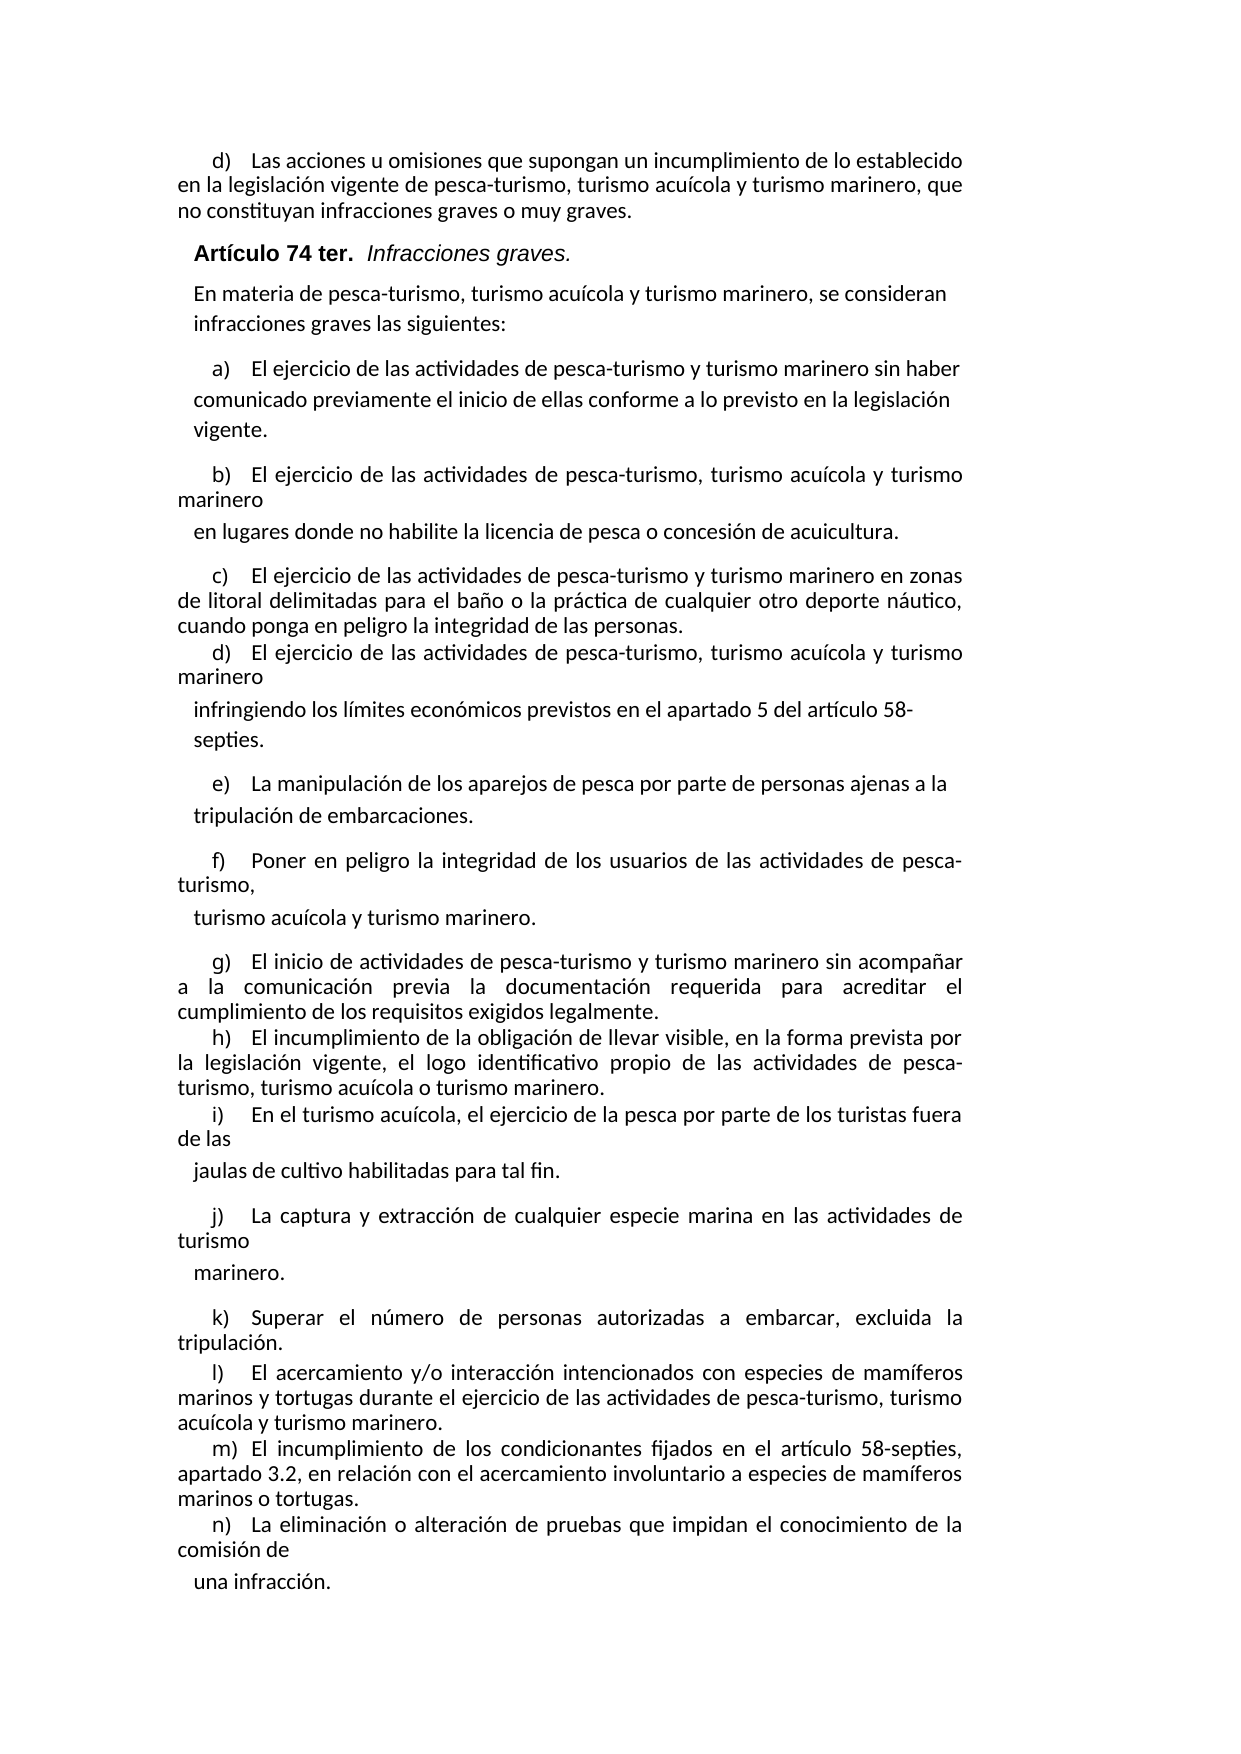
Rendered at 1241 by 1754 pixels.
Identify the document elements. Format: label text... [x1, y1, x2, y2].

list El incumplimiento de los condicionantes fijados en el artículo 58-septies, apartado 3.2, en relación con el acercamiento involuntario a especies de mamíferos marinos o tortugas. [177, 1436, 964, 1512]
list La eliminación o alteración de pruebas que impidan el conocimiento de la comisión de [177, 1512, 964, 1563]
list El incumplimiento de la obligación de llevar visible, en la forma prevista por la legislación vigente, el logo identificativo propio de las actividades de pesca-turismo, turismo acuícola o turismo marinero. [177, 1025, 964, 1102]
text jaulas de cultivo habilitadas para tal fin. [193, 1157, 964, 1185]
list La manipulación de los aparejos de pesca por parte de personas ajenas a la [177, 771, 964, 797]
text comunicado previamente el inicio de ellas conforme a lo previsto en la legislación vigente. [193, 385, 964, 443]
text infringiendo los límites económicos previstos en el apartado 5 del artículo 58-septies. [193, 695, 964, 753]
list La captura y extracción de cualquier especie marina en las actividades de turismo [177, 1203, 964, 1254]
list En el turismo acuícola, el ejercicio de la pesca por parte de los turistas fuera de las [177, 1102, 964, 1152]
list Poner en peligro la integridad de los usuarios de las actividades de pesca-turismo, [177, 848, 964, 898]
list Las acciones u omisiones que supongan un incumplimiento de lo establecido en la legislación vigente de pesca-turismo, turismo acuícola y turismo marinero, que no constituyan infracciones graves o muy graves. [177, 148, 964, 224]
list Superar el número de personas autorizadas a embarcar, excluida la tripulación. [177, 1305, 964, 1356]
text una infracción. [193, 1567, 964, 1595]
text marinero. [193, 1258, 964, 1286]
list El ejercicio de las actividades de pesca-turismo, turismo acuícola y turismo marinero [177, 462, 964, 513]
text Artículo 74 ter. Infracciones graves. [193, 240, 964, 267]
text tripulación de embarcaciones. [193, 801, 964, 829]
text turismo acuícola y turismo marinero. [193, 903, 964, 931]
list El ejercicio de las actividades de pesca-turismo y turismo marinero sin haber [177, 356, 964, 381]
text en lugares donde no habilite la licencia de pesca o concesión de acuicultura. [193, 517, 964, 545]
list El ejercicio de las actividades de pesca-turismo y turismo marinero en zonas de litoral delimitadas para el baño o la práctica de cualquier otro deporte náutico, cuando ponga en peligro la integridad de las personas. [177, 563, 964, 640]
text En materia de pesca-turismo, turismo acuícola y turismo marinero, se consideran infracciones graves las siguientes: [193, 279, 964, 337]
list El acercamiento y/o interacción intencionados con especies de mamíferos marinos y tortugas durante el ejercicio de las actividades de pesca-turismo, turismo acuícola y turismo marinero. [177, 1360, 964, 1436]
list El inicio de actividades de pesca-turismo y turismo marinero sin acompañar a la comunicación previa la documentación requerida para acreditar el cumplimiento de los requisitos exigidos legalmente. [177, 949, 964, 1025]
list El ejercicio de las actividades de pesca-turismo, turismo acuícola y turismo marinero [177, 640, 964, 691]
